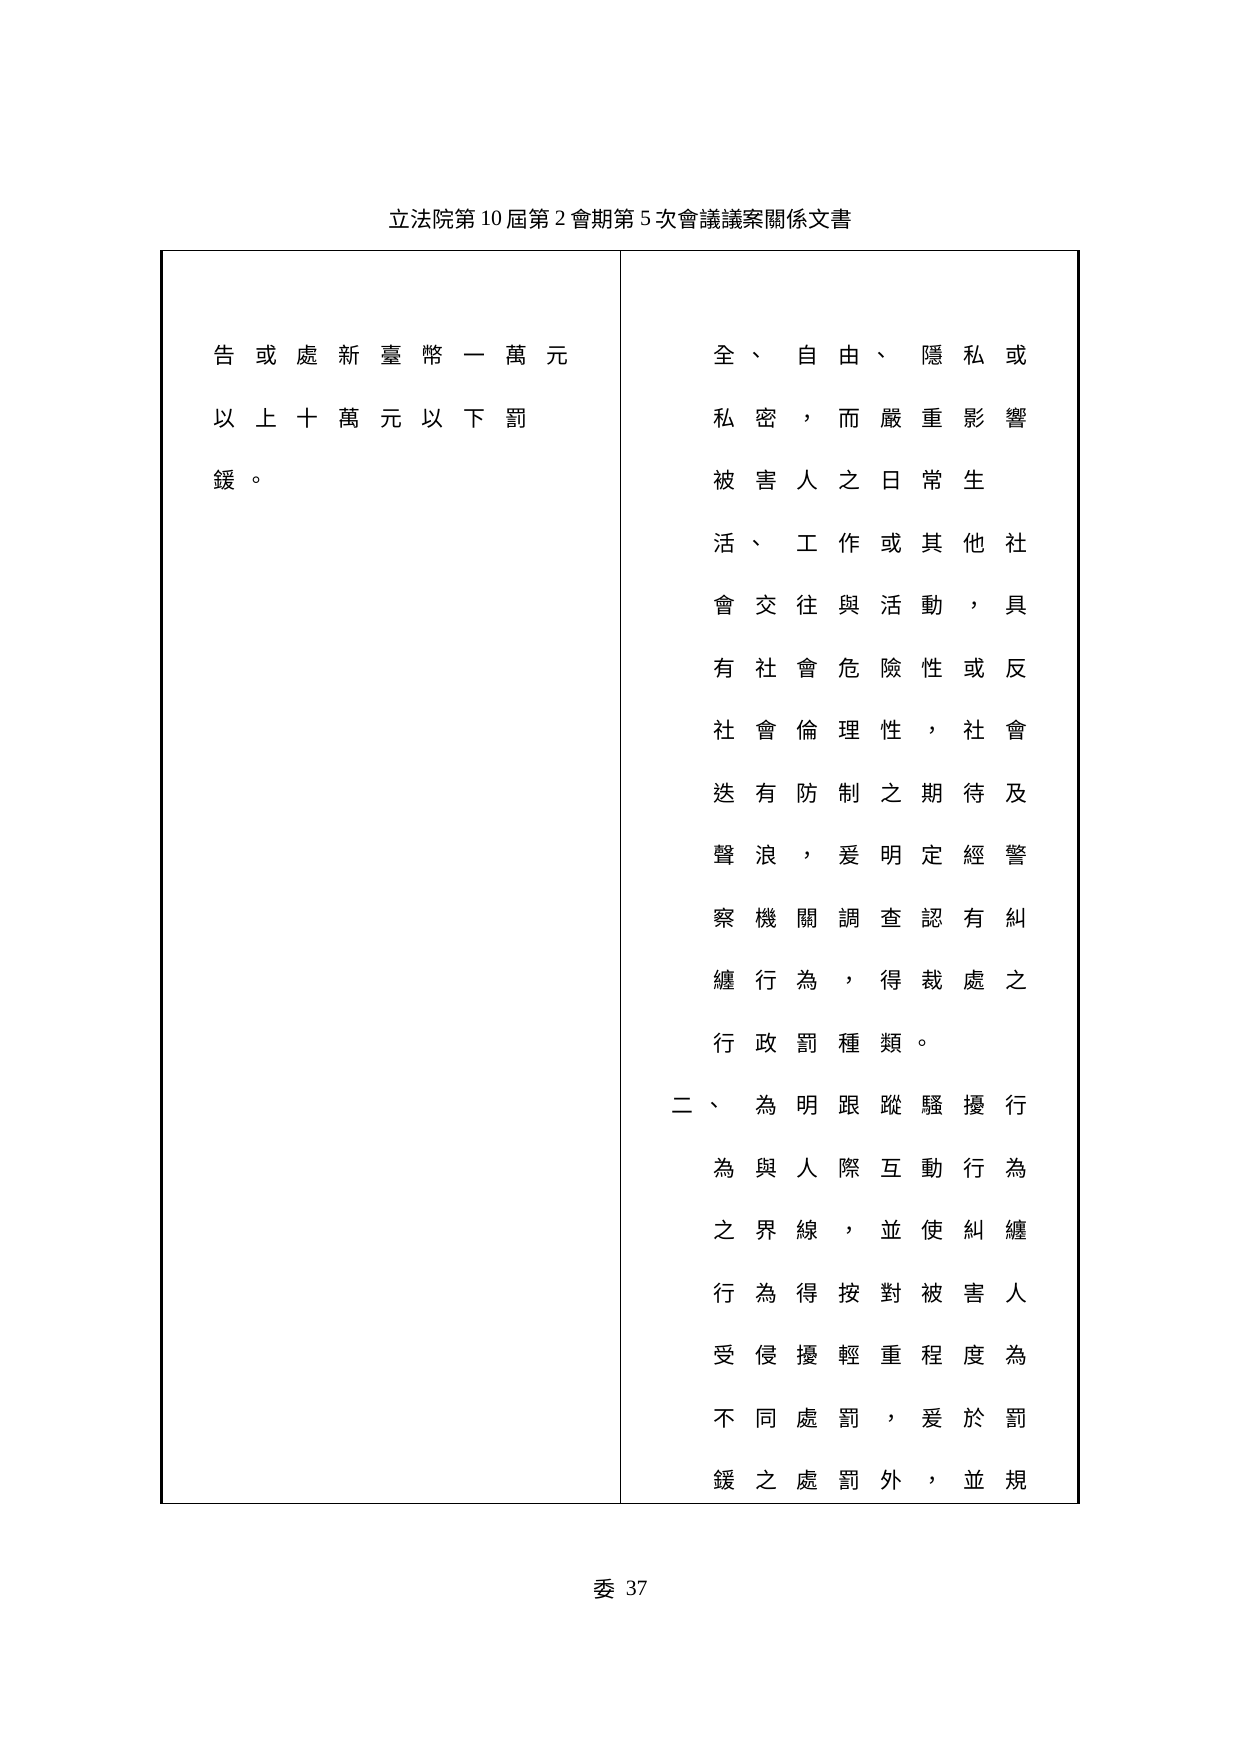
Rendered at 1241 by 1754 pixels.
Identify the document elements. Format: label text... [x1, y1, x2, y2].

table_cell 全、自由、隱私或私密，而嚴重影響被害人之日常生活、工作或其他社會交往與活動，具有社會危險性或反社會倫理性，社會迭有防制之期待及聲浪，爰明定經警察機關調查認有糾纏行為，得裁處之行政罰種類。 二、為明跟蹤騷擾行為與人際互動行為之界線，並使糾纏行為得按對被害人受侵擾輕重程度為不同處罰，爰於罰鍰之處罰外，並規 [621, 251, 1077, 1503]
table_cell 告或處新臺幣一萬元以上十萬元以下罰鍰。 [163, 251, 620, 1503]
